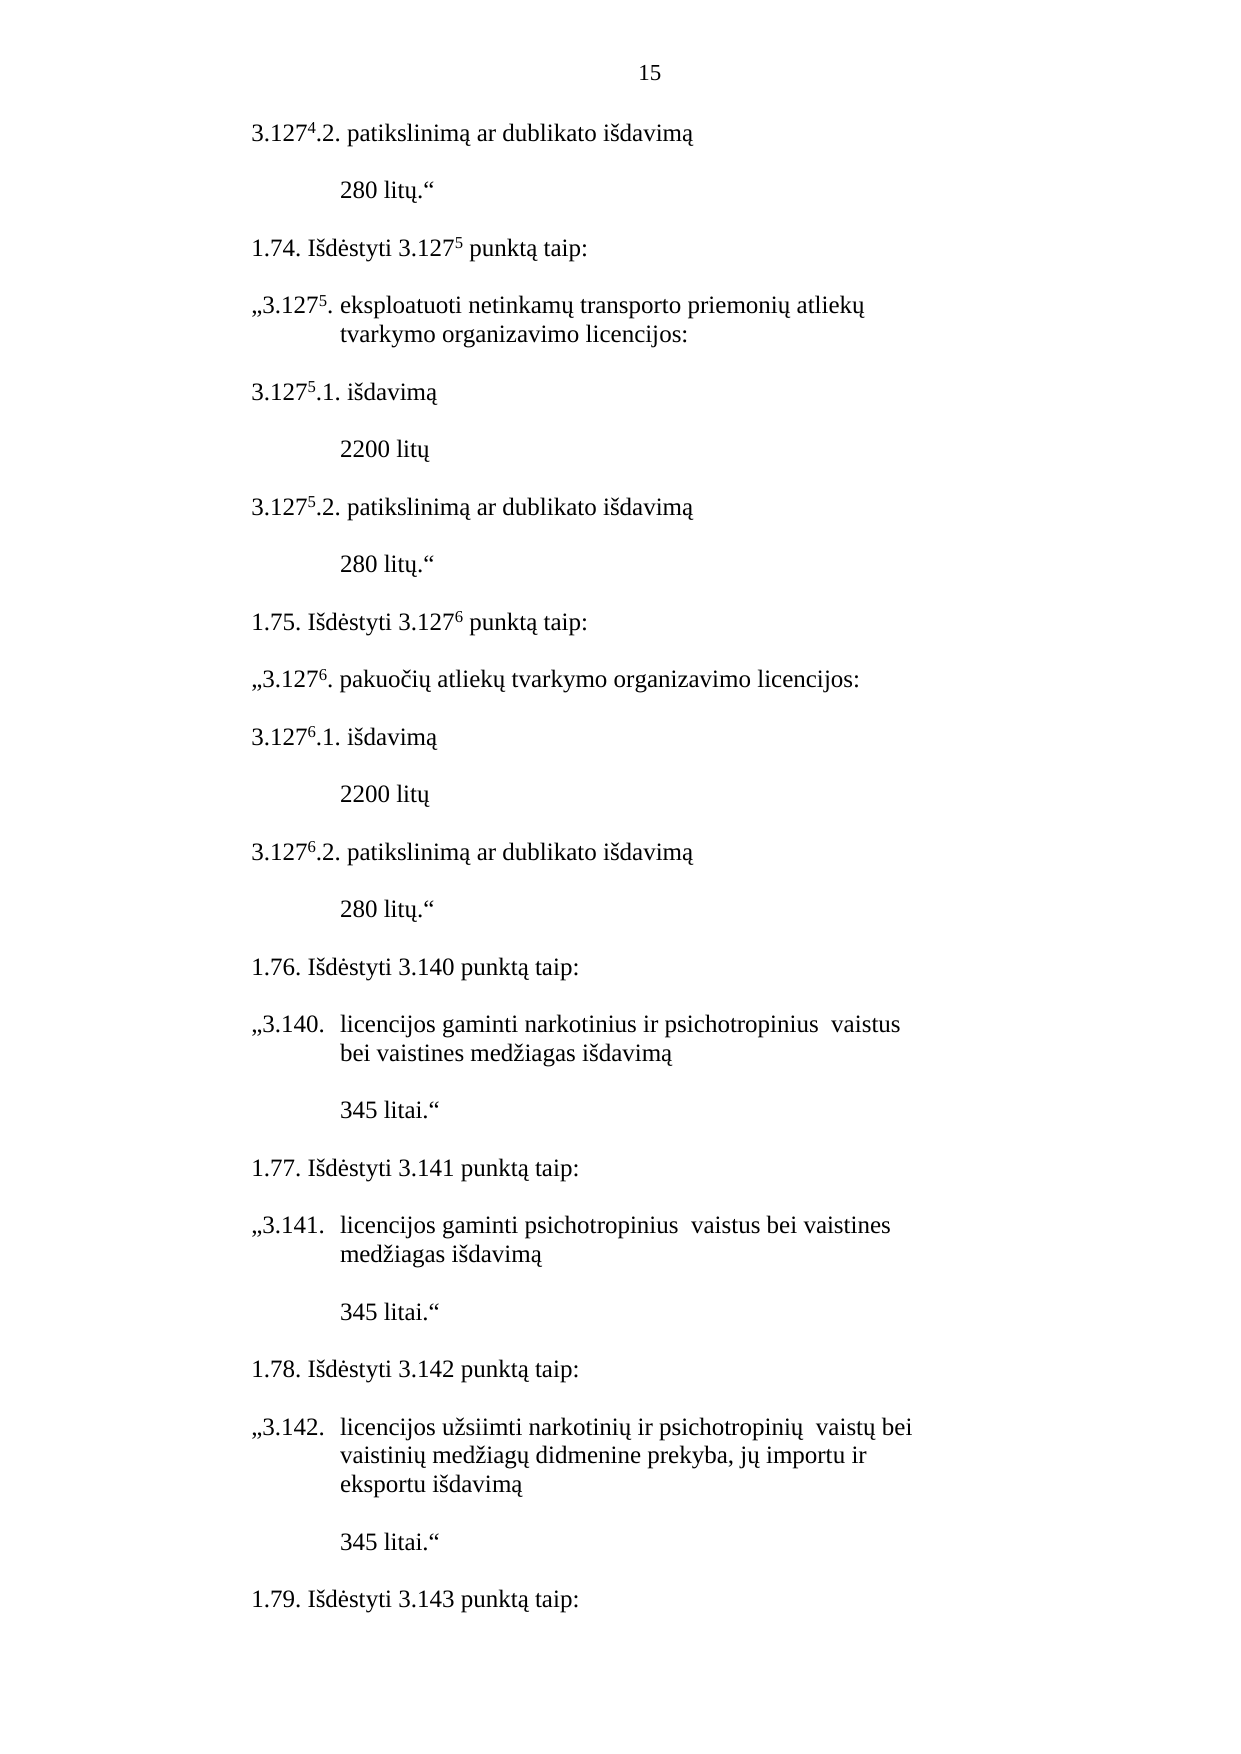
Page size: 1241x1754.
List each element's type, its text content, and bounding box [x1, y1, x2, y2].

text 3.1275.1. išdavimą 2200 litų [251, 377, 924, 463]
text 1.77. Išdėstyti 3.141 punktą taip: [251, 1153, 924, 1182]
text 3.1274.2. patikslinimą ar dublikato išdavimą 280 litų.“ [251, 118, 924, 204]
text 1.75. Išdėstyti 3.1276 punktą taip: [251, 607, 924, 636]
text 3.1276.2. patikslinimą ar dublikato išdavimą 280 litų.“ [251, 837, 924, 923]
text „3.141. licencijos gaminti psichotropinius vaistus bei vaistines medžiagas išdavimą 345 litai.“ [251, 1211, 924, 1326]
text „3.1276. pakuočių atliekų tvarkymo organizavimo licencijos: [251, 664, 924, 693]
text „3.140. licencijos gaminti narkotinius ir psichotropinius vaistus bei vaistines medžiagas išdavimą 345 litai.“ [251, 1009, 924, 1124]
text „3.1275. eksploatuoti netinkamų transporto priemonių atliekų tvarkymo organizavimo licencijos: [251, 291, 924, 348]
text 1.78. Išdėstyti 3.142 punktą taip: [251, 1354, 924, 1383]
text 1.74. Išdėstyti 3.1275 punktą taip: [251, 233, 924, 262]
text „3.142. licencijos užsiimti narkotinių ir psichotropinių vaistų bei vaistinių medžiagų didmenine prekyba, jų importu ir eksportu išdavimą 345 litai.“ [251, 1412, 924, 1556]
text 3.1275.2. patikslinimą ar dublikato išdavimą 280 litų.“ [251, 492, 924, 578]
text 1.76. Išdėstyti 3.140 punktą taip: [251, 952, 924, 981]
text 1.79. Išdėstyti 3.143 punktą taip: [251, 1584, 924, 1613]
text 3.1276.1. išdavimą 2200 litų [251, 722, 924, 808]
